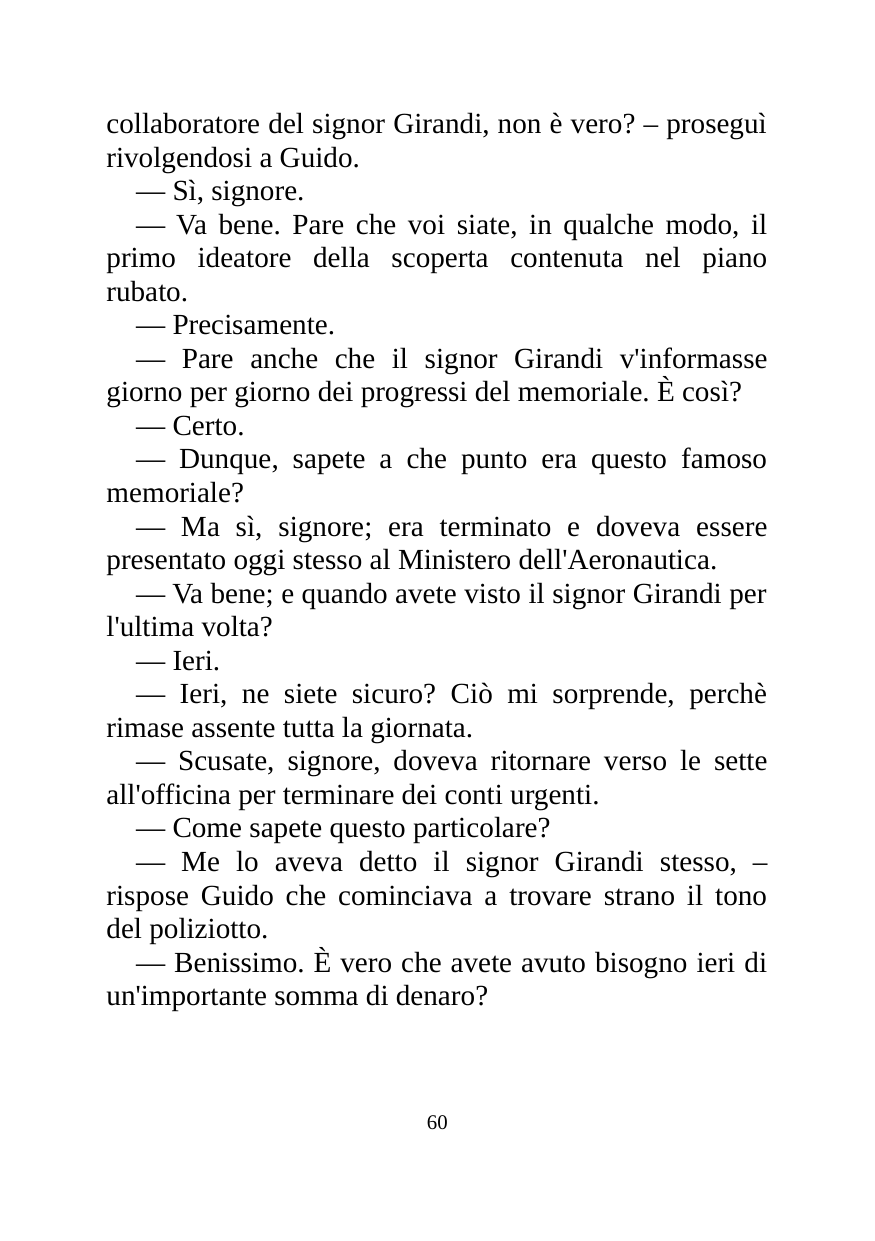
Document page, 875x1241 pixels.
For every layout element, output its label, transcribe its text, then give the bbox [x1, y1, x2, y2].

text — Precisamente. [106, 307, 768, 341]
text — Me lo aveva detto il signor Girandi stesso, – rispose Guido che cominciava a trovare strano il tono del poliziotto. [106, 844, 768, 945]
text — Sì, signore. [106, 173, 768, 207]
text — Ieri. [106, 643, 768, 676]
text — Come sapete questo particolare? [106, 811, 768, 844]
text collaboratore del signor Girandi, non è vero? – proseguì rivolgendosi a Guido. [106, 106, 768, 173]
text — Pare anche che il signor Girandi v'informasse giorno per giorno dei progressi del memoriale. È così? [106, 341, 768, 408]
text — Va bene; e quando avete visto il signor Girandi per l'ultima volta? [106, 576, 768, 643]
text — Ieri, ne siete sicuro? Ciò mi sorprende, perchè rimase assente tutta la giornata. [106, 676, 768, 743]
text — Va bene. Pare che voi siate, in qualche modo, il primo ideatore della scoperta contenuta nel piano rubato. [106, 207, 768, 307]
text — Certo. [106, 408, 768, 442]
text — Ma sì, signore; era terminato e doveva essere presentato oggi stesso al Ministero dell'Aeronautica. [106, 509, 768, 576]
text — Scusate, signore, doveva ritornare verso le sette all'officina per terminare dei conti urgenti. [106, 743, 768, 811]
text — Benissimo. È vero che avete avuto bisogno ieri di un'importante somma di denaro? [106, 945, 768, 1012]
text — Dunque, sapete a che punto era questo famoso memoriale? [106, 442, 768, 509]
